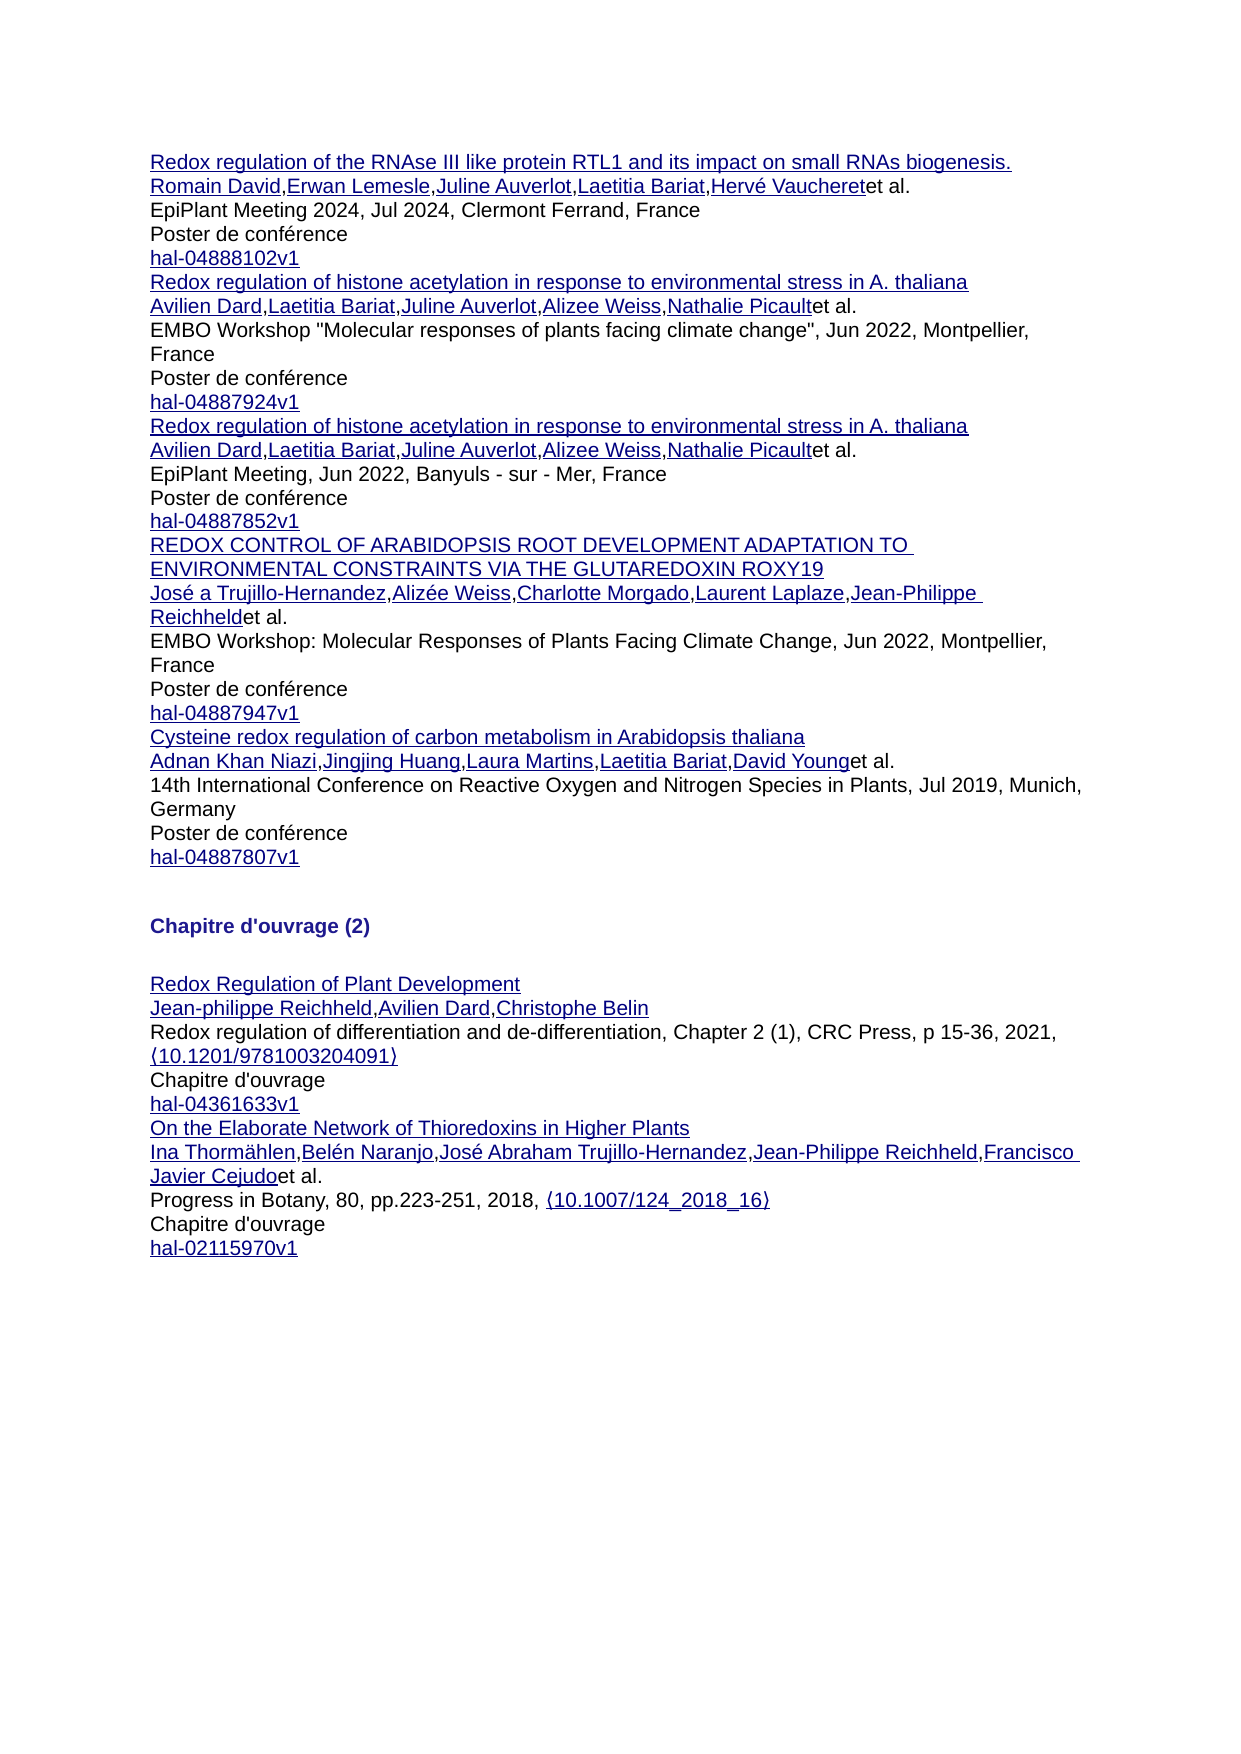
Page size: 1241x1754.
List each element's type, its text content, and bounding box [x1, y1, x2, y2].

table_cell Redox regulation of histone acetylation in response to environmental stress in A. thaliana Avilien Dard,Laetitia Bariat,Juline Auverlot,Alizee Weiss,Nathalie Picaultet al. EpiPlant Meeting, Jun 2022, Banyuls - sur - Mer, France Poster de conférence hal-04887852v1 [150, 414, 1090, 533]
table_cell On the Elaborate Network of Thioredoxins in Higher Plants Ina Thormählen,Belén Naranjo,José Abraham Trujillo-Hernandez,Jean-Philippe Reichheld,Francisco Javier Cejudoet al. Progress in Botany, 80, pp.223-251, 2018, ⟨10.1007/124_2018_16⟩ Chapitre d'ouvrage hal-02115970v1 [150, 1116, 1090, 1259]
subtitle Chapitre d'ouvrage (2) [150, 913, 1090, 937]
table_cell REDOX CONTROL OF ARABIDOPSIS ROOT DEVELOPMENT ADAPTATION TO ENVIRONMENTAL CONSTRAINTS VIA THE GLUTAREDOXIN ROXY19 José a Trujillo-Hernandez,Alizée Weiss,Charlotte Morgado,Laurent Laplaze,Jean-Philippe Reichheldet al. EMBO Workshop: Molecular Responses of Plants Facing Climate Change, Jun 2022, Montpellier, France Poster de conférence hal-04887947v1 [150, 533, 1090, 725]
table_cell Cysteine redox regulation of carbon metabolism in Arabidopsis thaliana Adnan Khan Niazi,Jingjing Huang,Laura Martins,Laetitia Bariat,David Younget al. 14th International Conference on Reactive Oxygen and Nitrogen Species in Plants, Jul 2019, Munich, Germany Poster de conférence hal-04887807v1 [150, 725, 1090, 869]
table_cell Redox regulation of histone acetylation in response to environmental stress in A. thaliana Avilien Dard,Laetitia Bariat,Juline Auverlot,Alizee Weiss,Nathalie Picaultet al. EMBO Workshop "Molecular responses of plants facing climate change", Jun 2022, Montpellier, France Poster de conférence hal-04887924v1 [150, 270, 1090, 413]
table_header Redox Regulation of Plant Development Jean‐philippe Reichheld,Avilien Dard,Christophe Belin Redox regulation of differentiation and de-differentiation, Chapter 2 (1), CRC Press, p 15-36, 2021, ⟨10.1201/9781003204091⟩ Chapitre d'ouvrage hal-04361633v1 [150, 972, 1090, 1116]
table_cell Redox regulation of the RNAse III like protein RTL1 and its impact on small RNAs biogenesis. Romain David,Erwan Lemesle,Juline Auverlot,Laetitia Bariat,Hervé Vaucheretet al. EpiPlant Meeting 2024, Jul 2024, Clermont Ferrand, France Poster de conférence hal-04888102v1 [150, 150, 1090, 270]
